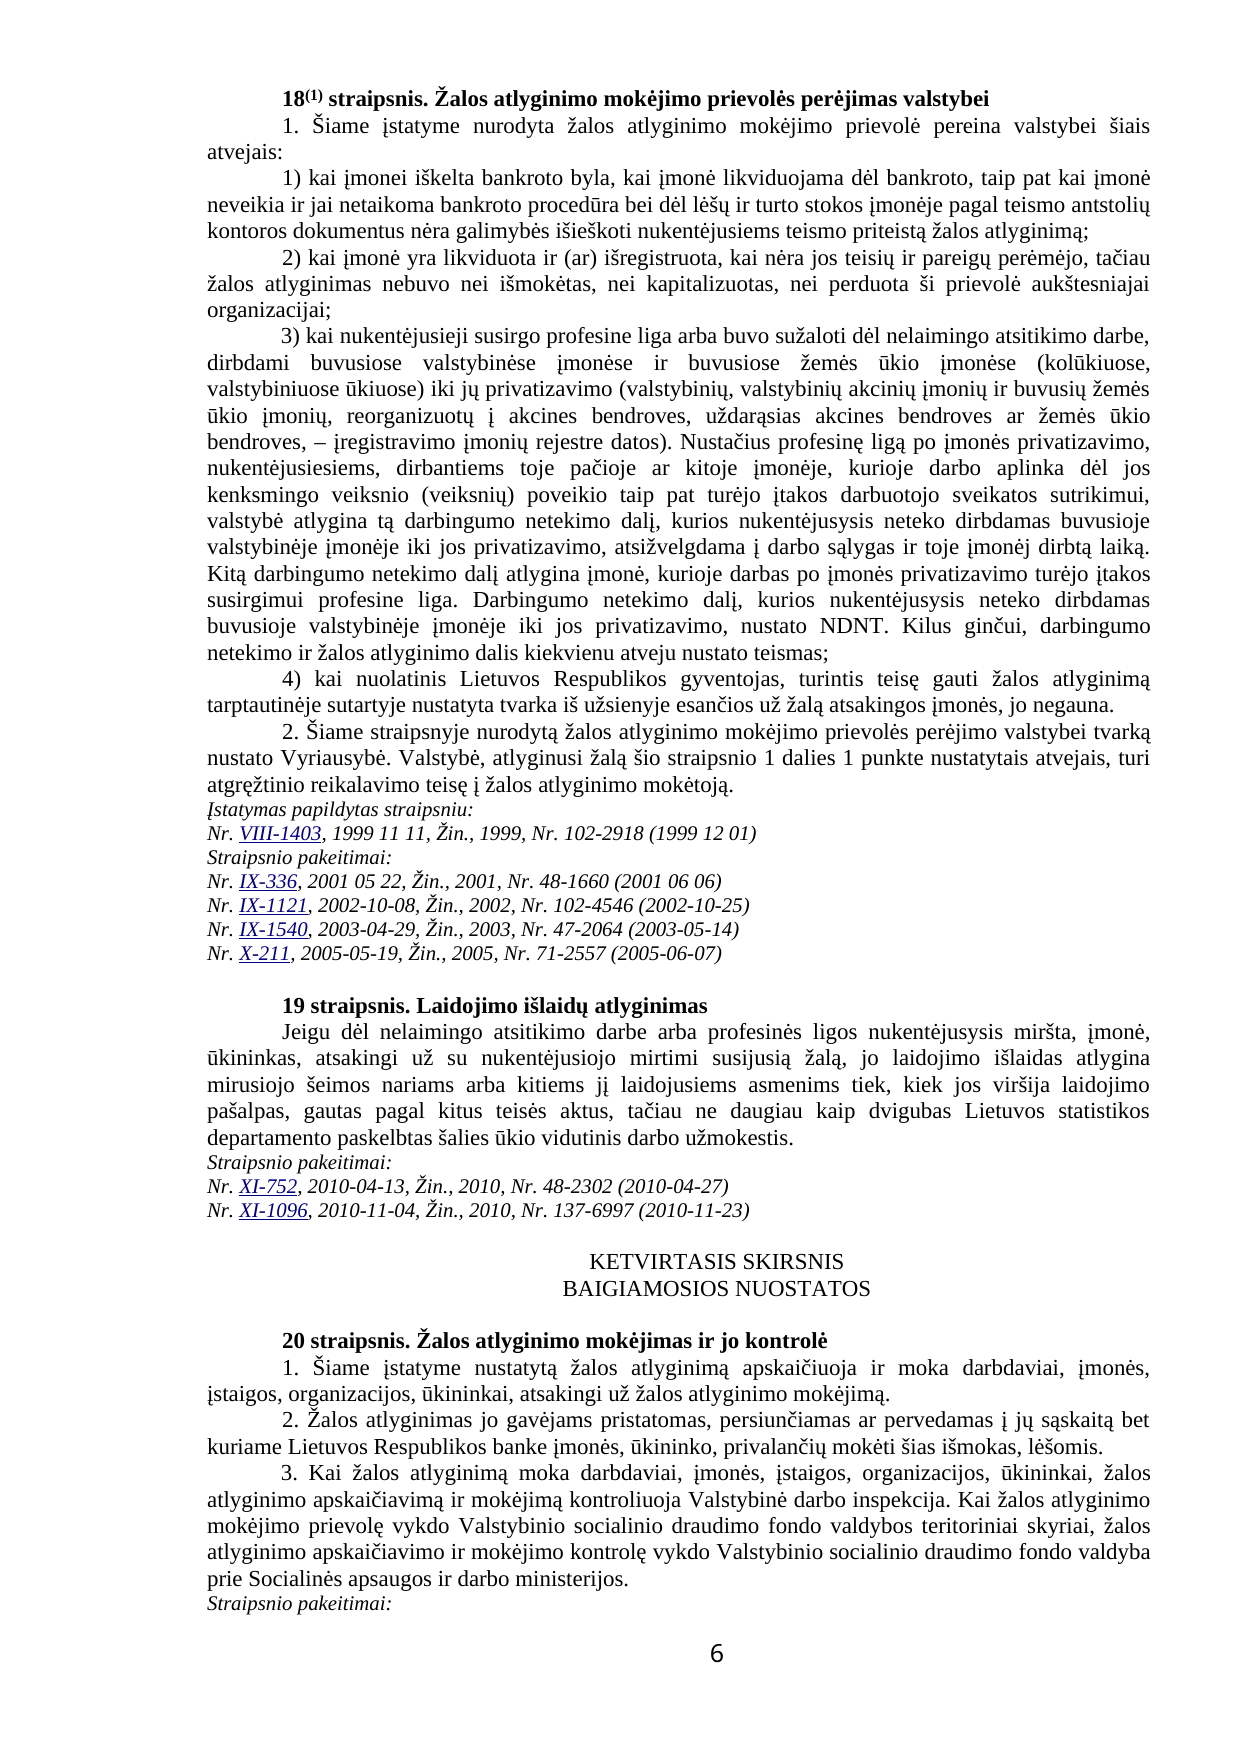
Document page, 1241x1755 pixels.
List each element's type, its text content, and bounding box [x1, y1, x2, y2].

text Nr. XI-1096, 2010-11-04, Žin., 2010, Nr. 137-6997 (2010-11-23) [207, 1198, 1152, 1222]
text 20 straipsnis. Žalos atlyginimo mokėjimas ir jo kontrolė [207, 1327, 1152, 1354]
text Nr. XI-752, 2010-04-13, Žin., 2010, Nr. 48-2302 (2010-04-27) [207, 1174, 1152, 1198]
text Nr. IX-1121, 2002-10-08, Žin., 2002, Nr. 102-4546 (2002-10-25) [207, 893, 1152, 917]
text Nr. VIII-1403, 1999 11 11, Žin., 1999, Nr. 102-2918 (1999 12 01) [207, 821, 1152, 845]
text Straipsnio pakeitimai: [207, 845, 1152, 869]
text 19 straipsnis. Laidojimo išlaidų atlyginimas [207, 992, 1152, 1018]
text Nr. IX-336, 2001 05 22, Žin., 2001, Nr. 48-1660 (2001 06 06) [207, 869, 1152, 893]
text 3) kai nukentėjusieji susirgo profesine liga arba buvo sužaloti dėl nelaimingo atsitikimo darbe, dirbdami buvusiose valstybinėse įmonėse ir buvusiose žemės ūkio įmonėse (kolūkiuose, valstybiniuose ūkiuose) iki jų privatizavimo (valstybinių, valstybinių akcinių įmonių ir buvusių žemės ūkio įmonių, reorganizuotų į akcines bendroves, uždarąsias akcines bendroves ar žemės ūkio bendroves, – įregistravimo įmonių rejestre datos). Nustačius profesinę ligą po įmonės privatizavimo, nukentėjusiesiems, dirbantiems toje pačioje ar kitoje įmonėje, kurioje darbo aplinka dėl jos kenksmingo veiksnio (veiksnių) poveikio taip pat turėjo įtakos darbuotojo sveikatos sutrikimui, valstybė atlygina tą darbingumo netekimo dalį, kurios nukentėjusysis neteko dirbdamas buvusioje valstybinėje įmonėje iki jos privatizavimo, atsižvelgdama į darbo sąlygas ir toje įmonėj dirbtą laiką. Kitą darbingumo netekimo dalį atlygina įmonė, kurioje darbas po įmonės privatizavimo turėjo įtakos susirgimui profesine liga. Darbingumo netekimo dalį, kurios nukentėjusysis neteko dirbdamas buvusioje valstybinėje įmonėje iki jos privatizavimo, nustato NDNT. Kilus ginčui, darbingumo netekimo ir žalos atlyginimo dalis kiekvienu atveju nustato teismas; [207, 323, 1152, 665]
text KETVIRTASIS SKIRSNIS [207, 1248, 1152, 1275]
text Nr. IX-1540, 2003-04-29, Žin., 2003, Nr. 47-2064 (2003-05-14) [207, 917, 1152, 941]
text 18(1) straipsnis. Žalos atlyginimo mokėjimo prievolės perėjimas valstybei [207, 85, 1152, 112]
text Jeigu dėl nelaimingo atsitikimo darbe arba profesinės ligos nukentėjusysis miršta, įmonė, ūkininkas, atsakingi už su nukentėjusiojo mirtimi susijusią žalą, jo laidojimo išlaidas atlygina mirusiojo šeimos nariams arba kitiems jį laidojusiems asmenims tiek, kiek jos viršija laidojimo pašalpas, gautas pagal kitus teisės aktus, tačiau ne daugiau kaip dvigubas Lietuvos statistikos departamento paskelbtas šalies ūkio vidutinis darbo užmokestis. [207, 1018, 1152, 1150]
text 3. Kai žalos atlyginimą moka darbdaviai, įmonės, įstaigos, organizacijos, ūkininkai, žalos atlyginimo apskaičiavimą ir mokėjimą kontroliuoja Valstybinė darbo inspekcija. Kai žalos atlyginimo mokėjimo prievolę vykdo Valstybinio socialinio draudimo fondo valdybos teritoriniai skyriai, žalos atlyginimo apskaičiavimo ir mokėjimo kontrolę vykdo Valstybinio socialinio draudimo fondo valdyba prie Socialinės apsaugos ir darbo ministerijos. [207, 1459, 1152, 1591]
text 2. Šiame straipsnyje nurodytą žalos atlyginimo mokėjimo prievolės perėjimo valstybei tvarką nustato Vyriausybė. Valstybė, atlyginusi žalą šio straipsnio 1 dalies 1 punkte nustatytais atvejais, turi atgręžtinio reikalavimo teisę į žalos atlyginimo mokėtoją. [207, 718, 1152, 797]
text Straipsnio pakeitimai: [207, 1591, 1152, 1615]
text 2) kai įmonė yra likviduota ir (ar) išregistruota, kai nėra jos teisių ir pareigų perėmėjo, tačiau žalos atlyginimas nebuvo nei išmokėtas, nei kapitalizuotas, nei perduota ši prievolė aukštesniajai organizacijai; [207, 243, 1152, 323]
text 2. Žalos atlyginimas jo gavėjams pristatomas, persiunčiamas ar pervedamas į jų sąskaitą bet kuriame Lietuvos Respublikos banke įmonės, ūkininko, privalančių mokėti šias išmokas, lėšomis. [207, 1407, 1152, 1459]
text 1. Šiame įstatyme nurodyta žalos atlyginimo mokėjimo prievolė pereina valstybei šiais atvejais: [207, 112, 1152, 164]
text Straipsnio pakeitimai: [207, 1150, 1152, 1174]
text BAIGIAMOSIOS NUOSTATOS [207, 1275, 1152, 1301]
text 1) kai įmonei iškelta bankroto byla, kai įmonė likviduojama dėl bankroto, taip pat kai įmonė neveikia ir jai netaikoma bankroto procedūra bei dėl lėšų ir turto stokos įmonėje pagal teismo antstolių kontoros dokumentus nėra galimybės išieškoti nukentėjusiems teismo priteistą žalos atlyginimą; [207, 164, 1152, 243]
text Nr. X-211, 2005-05-19, Žin., 2005, Nr. 71-2557 (2005-06-07) [207, 941, 1152, 965]
text 4) kai nuolatinis Lietuvos Respublikos gyventojas, turintis teisę gauti žalos atlyginimą tarptautinėje sutartyje nustatyta tvarka iš užsienyje esančios už žalą atsakingos įmonės, jo negauna. [207, 665, 1152, 718]
text 1. Šiame įstatyme nustatytą žalos atlyginimą apskaičiuoja ir moka darbdaviai, įmonės, įstaigos, organizacijos, ūkininkai, atsakingi už žalos atlyginimo mokėjimą. [207, 1354, 1152, 1407]
text Įstatymas papildytas straipsniu: [207, 797, 1152, 821]
